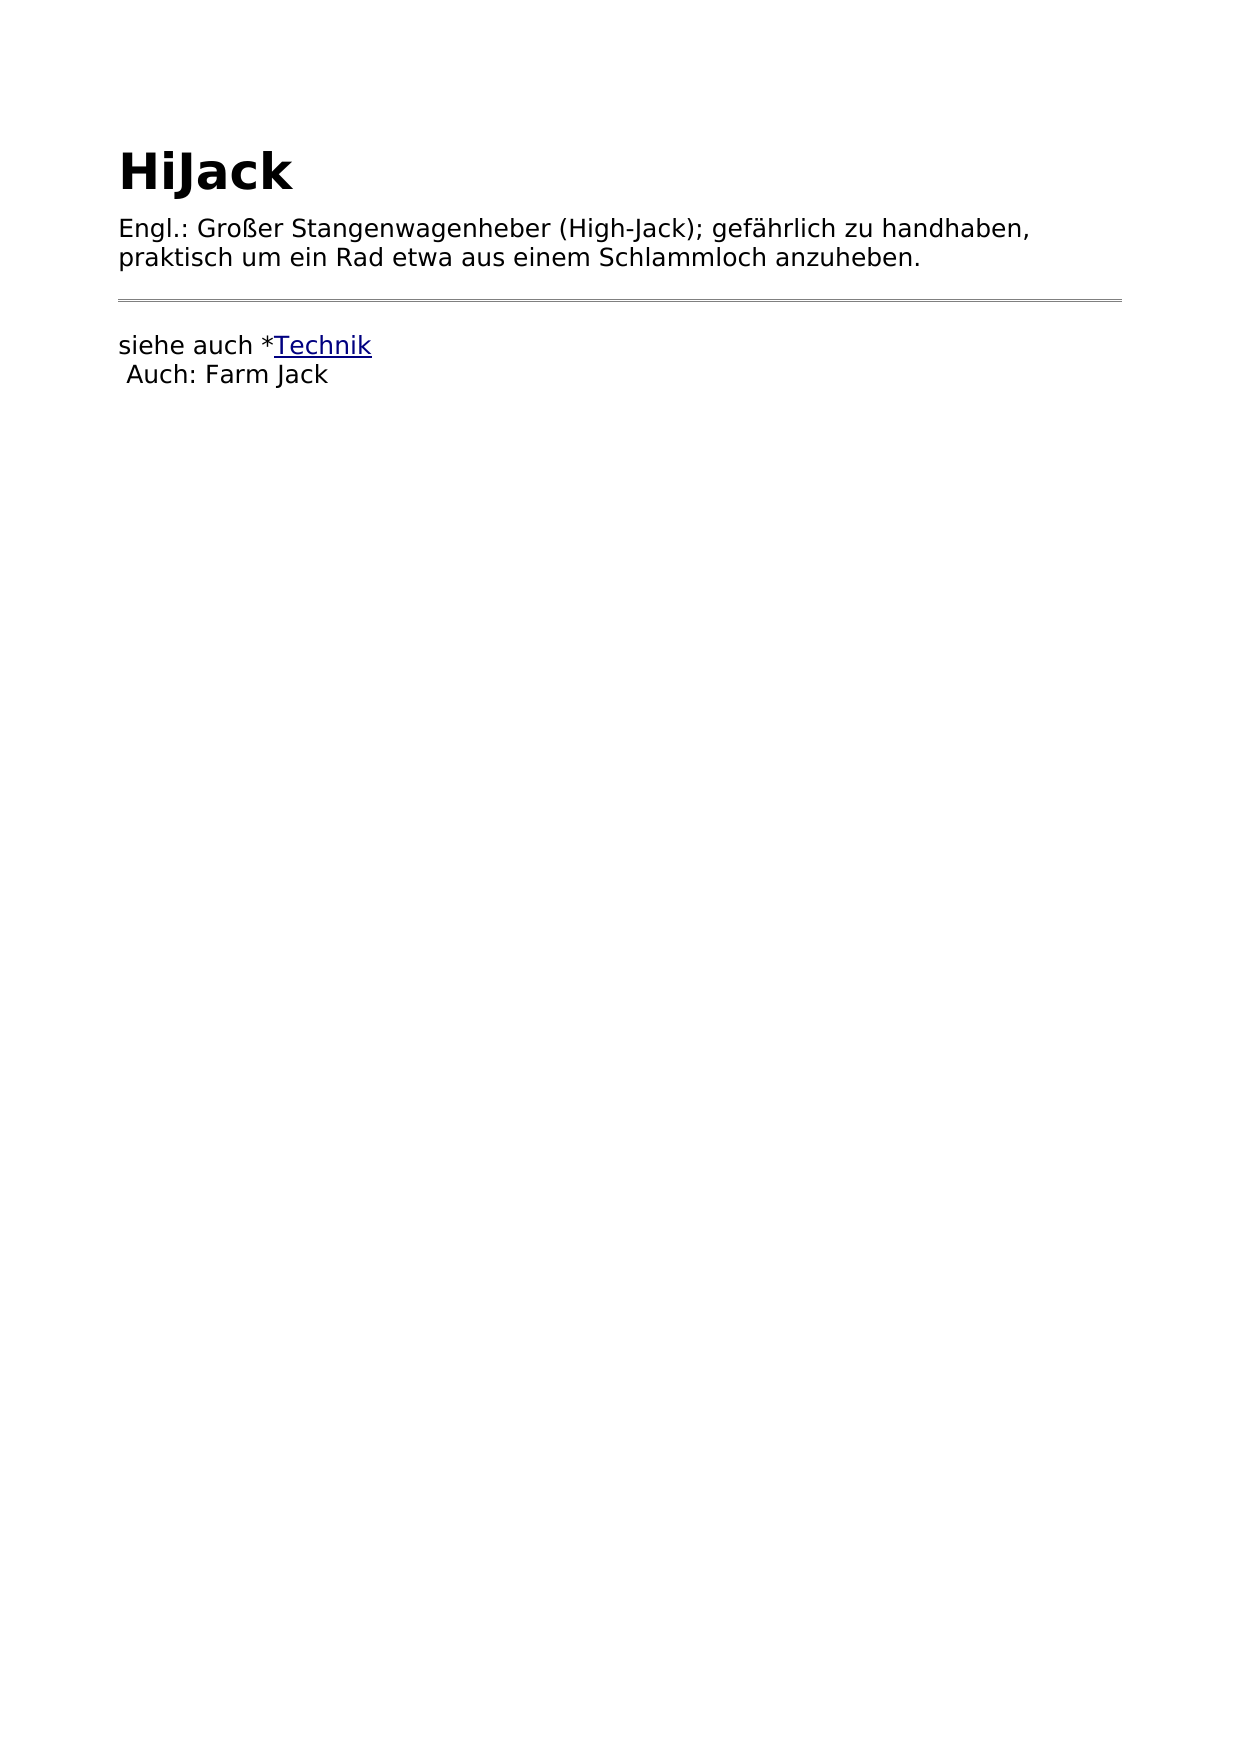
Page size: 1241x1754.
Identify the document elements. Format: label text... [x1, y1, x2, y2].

text siehe auch *Technik Auch: Farm Jack [118, 331, 1122, 389]
text Engl.: Großer Stangenwagenheber (High-Jack); gefährlich zu handhaben, praktisch um ein Rad etwa aus einem Schlammloch anzuheben. [118, 214, 1122, 272]
subtitle HiJack [118, 143, 1122, 201]
